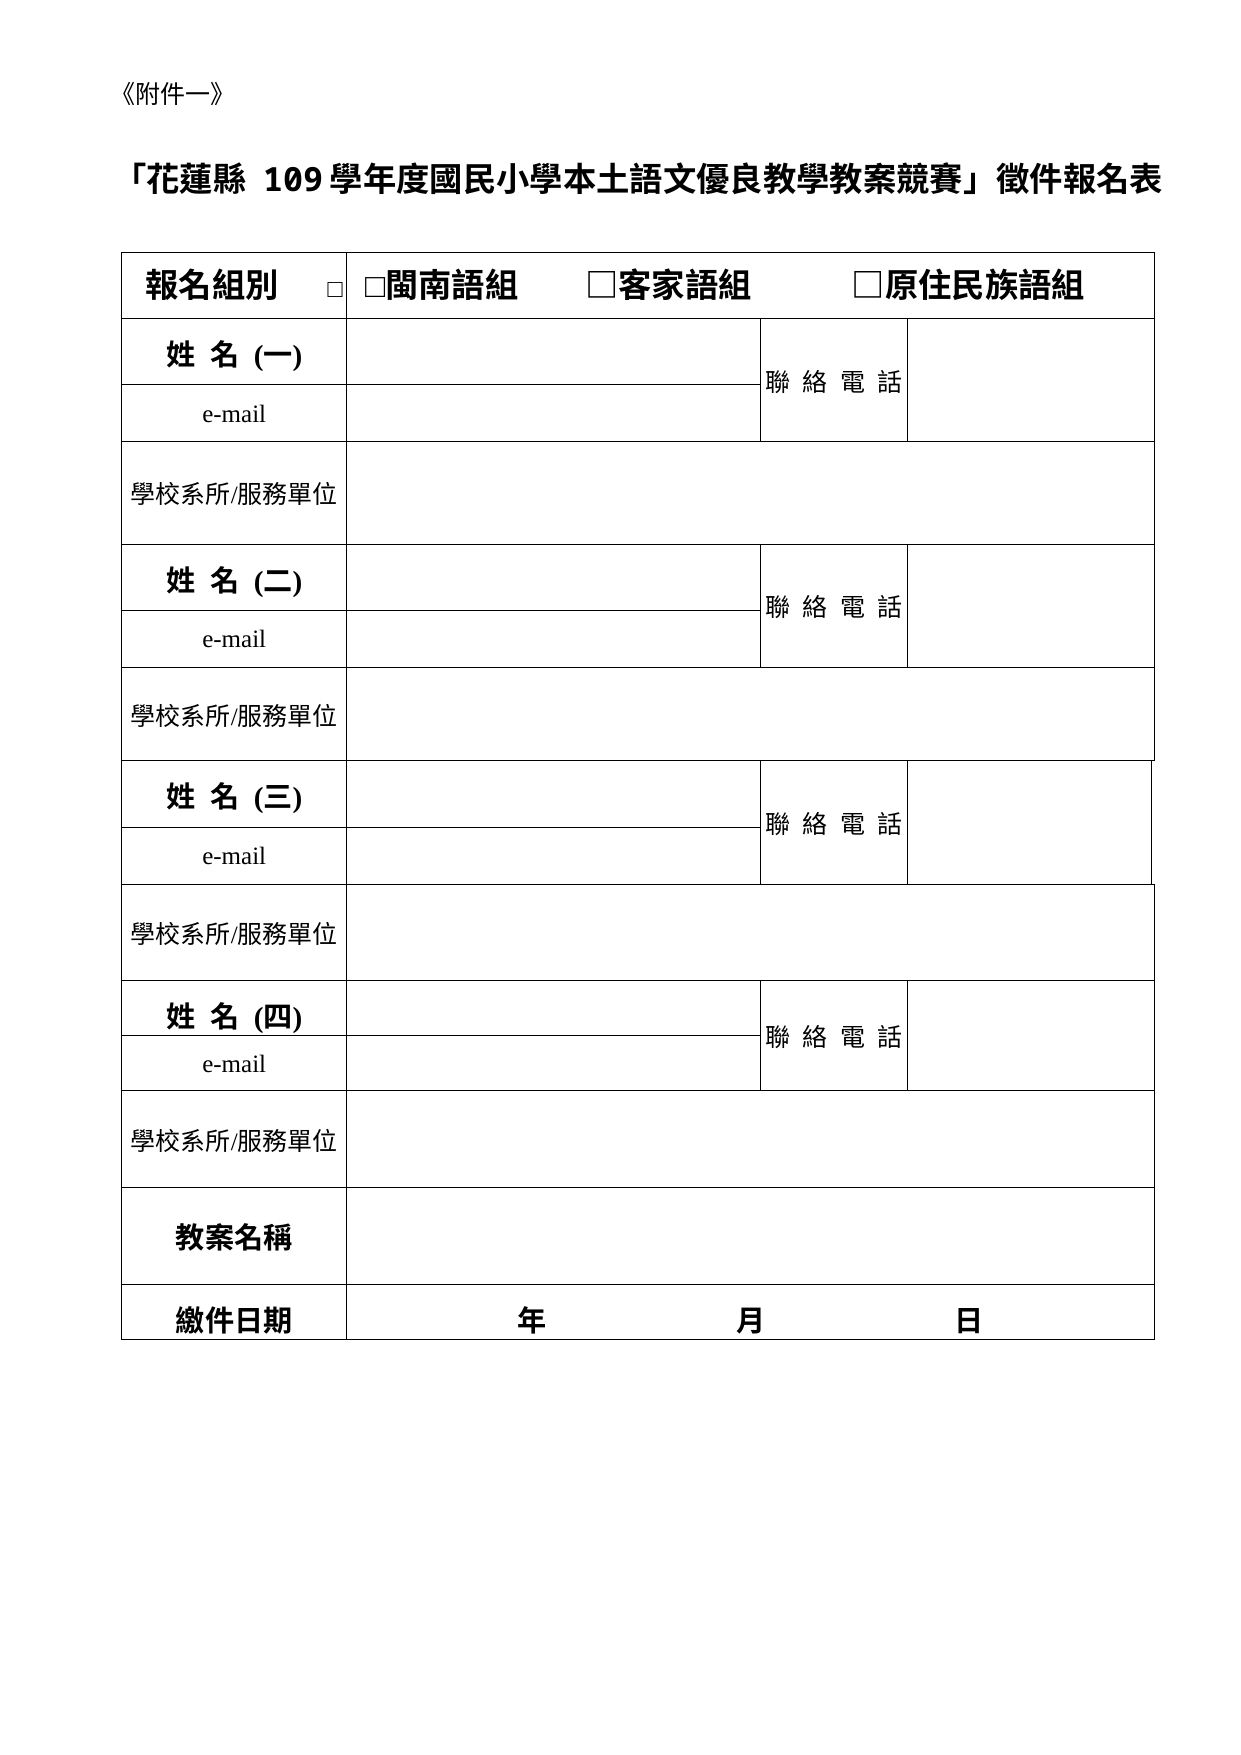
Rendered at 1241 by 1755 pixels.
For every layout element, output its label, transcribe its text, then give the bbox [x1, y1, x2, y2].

table_cell 學校系所/服務單位 [122, 1091, 346, 1187]
table_cell e-mail [122, 385, 346, 441]
table_cell [347, 442, 1154, 544]
table_cell [347, 319, 760, 384]
table_cell 繳件日期 [122, 1285, 346, 1339]
table_cell 聯 絡 電 話 [761, 981, 907, 1090]
table_cell [347, 668, 1154, 760]
table_cell [347, 545, 760, 610]
table_cell 姓 名 (二) [122, 545, 346, 610]
table_cell e-mail [122, 828, 346, 883]
table_cell 姓 名 (三) [122, 761, 346, 827]
table_cell e-mail [122, 611, 346, 667]
table_cell 姓 名 (一) [122, 319, 346, 384]
table_cell [347, 981, 760, 1035]
table_cell [347, 885, 1154, 980]
table_cell [347, 611, 760, 667]
table_cell 聯 絡 電 話 [761, 319, 907, 441]
text 「花蓮縣 109學年度國民小學本土語文優良教學教案競賽」徵件報名表 [110, 152, 1165, 201]
table_cell [347, 1036, 760, 1090]
table_cell 學校系所/服務單位 [122, 668, 346, 760]
table_cell [347, 1091, 1154, 1187]
table_header 報名組別 [122, 253, 346, 318]
table_cell 聯 絡 電 話 [761, 761, 907, 883]
table_cell 學校系所/服務單位 [122, 885, 346, 980]
table_cell [908, 319, 1154, 441]
table_cell 教案名稱 [122, 1188, 346, 1283]
table_cell [347, 1188, 1154, 1283]
table_cell [347, 761, 760, 827]
table_cell 學校系所/服務單位 [122, 442, 346, 544]
text 《附件一》 [110, 75, 1165, 111]
table_cell [347, 385, 760, 441]
table_cell [347, 828, 760, 883]
table_cell e-mail [122, 1036, 346, 1090]
table_cell [908, 981, 1154, 1090]
table_cell 聯 絡 電 話 [761, 545, 907, 667]
table_cell 姓 名 (四) [122, 981, 346, 1035]
table_header □閩南語組 □客家語組 □原住民族語組 [347, 253, 1154, 318]
table_cell [910, 761, 1151, 883]
table_cell [908, 545, 1154, 667]
table_cell 年 月 日 [347, 1285, 1154, 1339]
